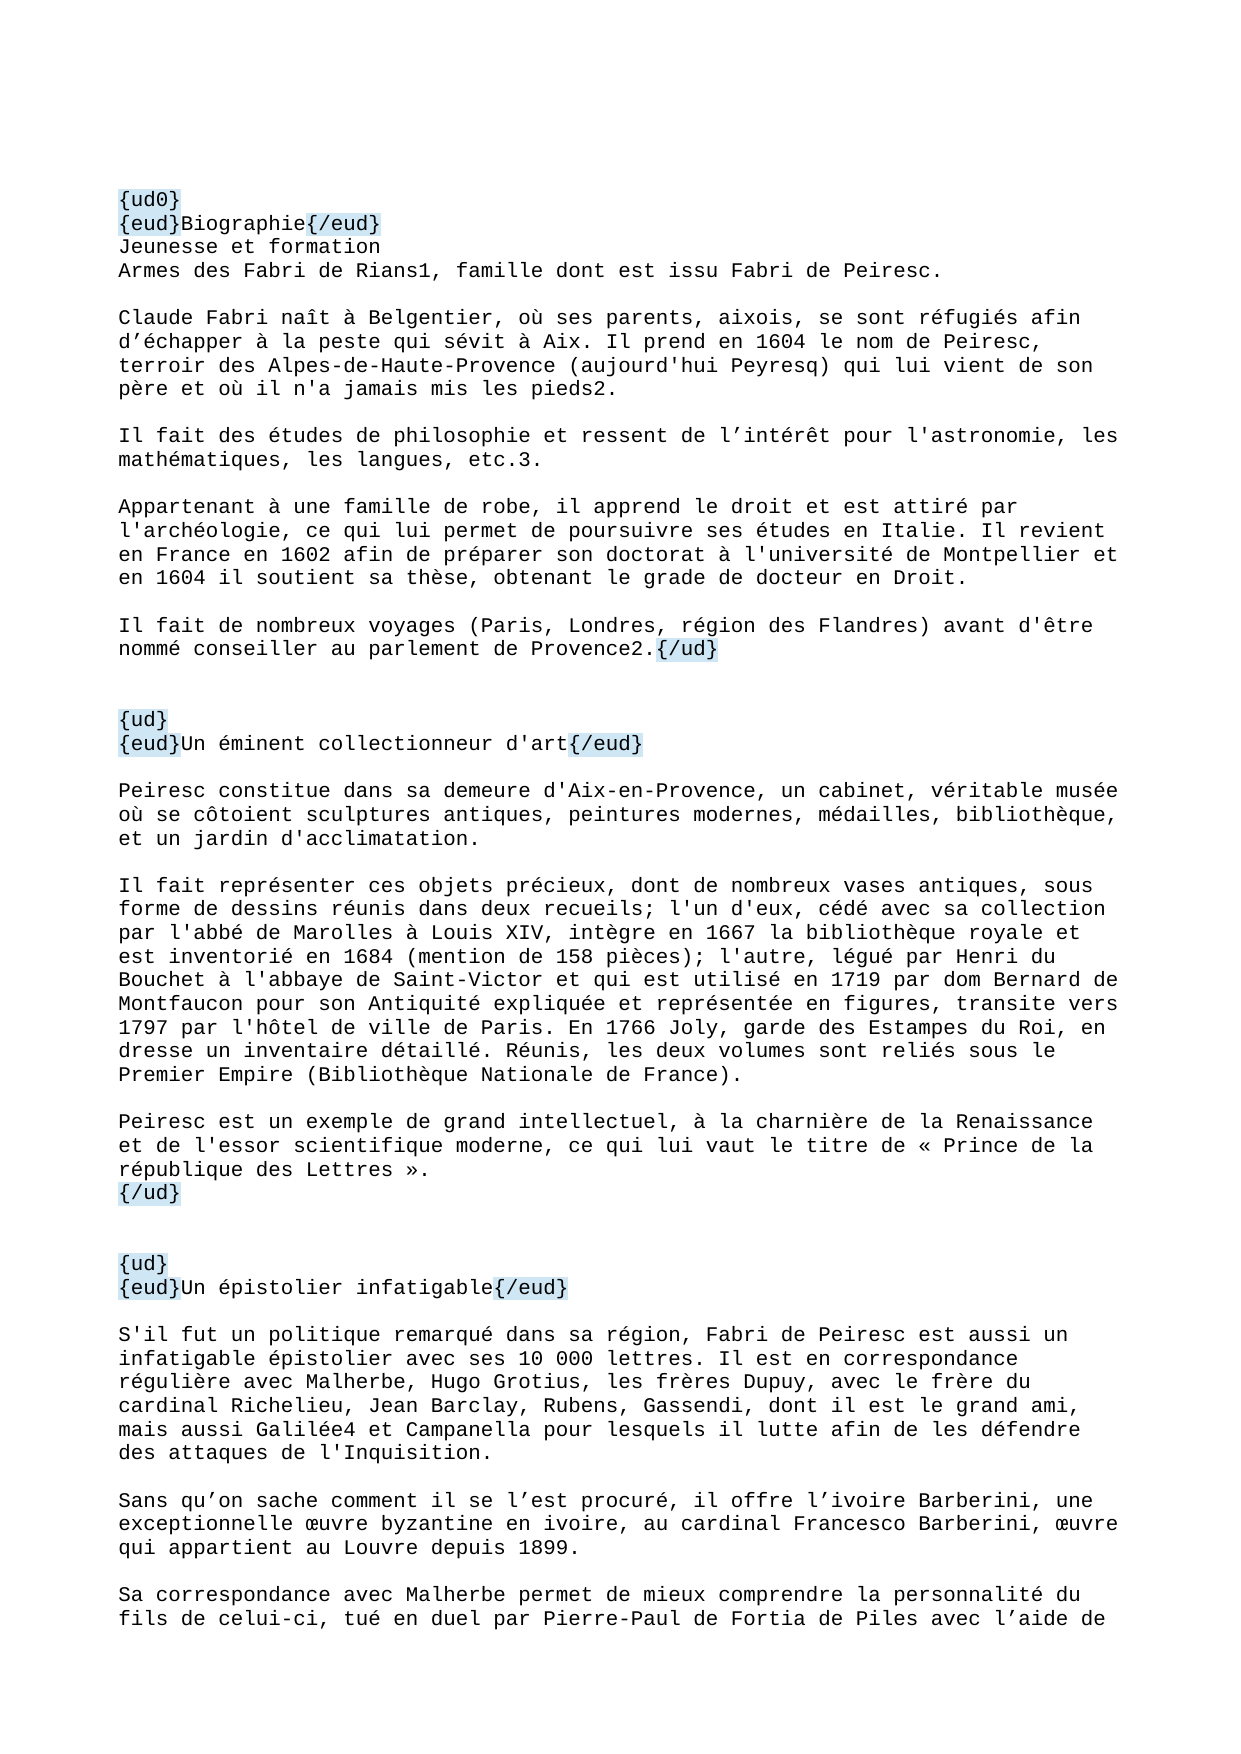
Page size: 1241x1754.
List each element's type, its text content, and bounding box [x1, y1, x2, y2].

text S'il fut un politique remarqué dans sa région, Fabri de Peiresc est aussi un infatigable épistolier avec ses 10 000 lettres. Il est en correspondance régulière avec Malherbe, Hugo Grotius, les frères Dupuy, avec le frère du cardinal Richelieu, Jean Barclay, Rubens, Gassendi, dont il est le grand ami, mais aussi Galilée4 et Campanella pour lesquels il lutte afin de les défendre des attaques de l'Inquisition. [118, 1324, 1122, 1466]
text Il fait de nombreux voyages (Paris, Londres, région des Flandres) avant d'être nommé conseiller au parlement de Provence2.{/ud} [118, 615, 1122, 662]
text Claude Fabri naît à Belgentier, où ses parents, aixois, se sont réfugiés afin d’échapper à la peste qui sévit à Aix. Il prend en 1604 le nom de Peiresc, terroir des Alpes-de-Haute-Provence (aujourd'hui Peyresq) qui lui vient de son père et où il n'a jamais mis les pieds2. [118, 307, 1122, 402]
text {/ud} [118, 1182, 1122, 1206]
text Peiresc constitue dans sa demeure d'Aix-en-Provence, un cabinet, véritable musée où se côtoient sculptures antiques, peintures modernes, médailles, bibliothèque, et un jardin d'acclimatation. [118, 780, 1122, 851]
text {eud}Un éminent collectionneur d'art{/eud} [118, 733, 1122, 757]
text {eud}Biographie{/eud} [118, 213, 1122, 236]
text Sans qu’on sache comment il se l’est procuré, il offre l’ivoire Barberini, une exceptionnelle œuvre byzantine en ivoire, au cardinal Francesco Barberini, œuvre qui appartient au Louvre depuis 1899. [118, 1489, 1122, 1561]
text Armes des Fabri de Rians1, famille dont est issu Fabri de Peiresc. [118, 260, 1122, 284]
text Jeunesse et formation [118, 236, 1122, 260]
text Appartenant à une famille de robe, il apprend le droit et est attiré par l'archéologie, ce qui lui permet de poursuivre ses études en Italie. Il revient en France en 1602 afin de préparer son doctorat à l'université de Montpellier et en 1604 il soutient sa thèse, obtenant le grade de docteur en Droit. [118, 496, 1122, 591]
text {ud} [118, 709, 1122, 733]
text Il fait représenter ces objets précieux, dont de nombreux vases antiques, sous forme de dessins réunis dans deux recueils; l'un d'eux, cédé avec sa collection par l'abbé de Marolles à Louis XIV, intègre en 1667 la bibliothèque royale et est inventorié en 1684 (mention de 158 pièces); l'autre, légué par Henri du Bouchet à l'abbaye de Saint-Victor et qui est utilisé en 1719 par dom Bernard de Montfaucon pour son Antiquité expliquée et représentée en figures, transite vers 1797 par l'hôtel de ville de Paris. En 1766 Joly, garde des Estampes du Roi, en dresse un inventaire détaillé. Réunis, les deux volumes sont reliés sous le Premier Empire (Bibliothèque Nationale de France). [118, 875, 1122, 1088]
text Il fait des études de philosophie et ressent de l’intérêt pour l'astronomie, les mathématiques, les langues, etc.3. [118, 426, 1122, 473]
text {ud0} [118, 189, 1122, 213]
text Sa correspondance avec Malherbe permet de mieux comprendre la personnalité du fils de celui-ci, tué en duel par Pierre-Paul de Fortia de Piles avec l’aide de [118, 1584, 1122, 1631]
text Peiresc est un exemple de grand intellectuel, à la charnière de la Renaissance et de l'essor scientifique moderne, ce qui lui vaut le titre de « Prince de la république des Lettres ». [118, 1111, 1122, 1182]
text {ud} [118, 1253, 1122, 1277]
text {eud}Un épistolier infatigable{/eud} [118, 1277, 1122, 1300]
